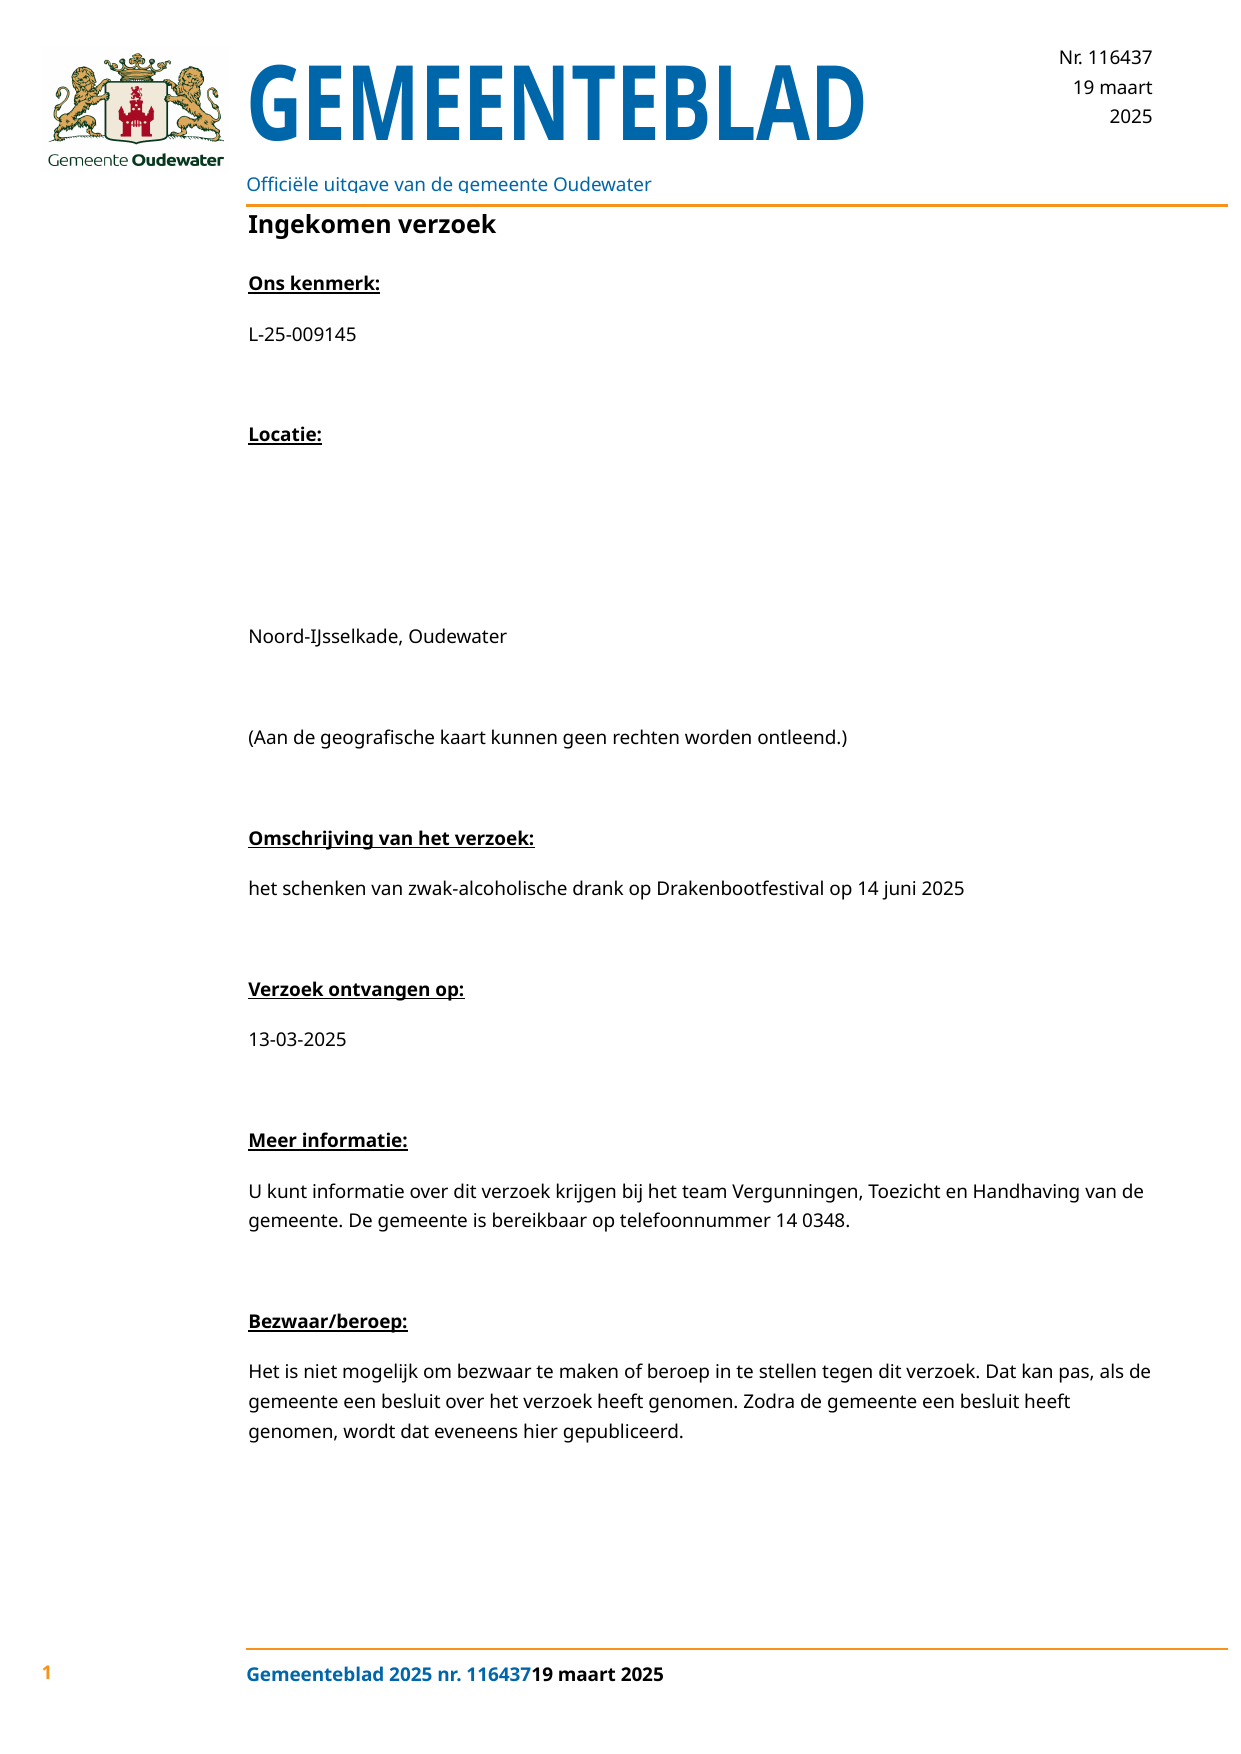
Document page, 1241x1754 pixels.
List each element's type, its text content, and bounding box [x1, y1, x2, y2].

text Meer informatie: [248, 1127, 1152, 1153]
text (Aan de geografische kaart kunnen geen rechten worden ontleend.) [248, 724, 1152, 750]
text Verzoek ontvangen op: [248, 976, 1152, 1002]
text Ons kenmerk: [248, 270, 1152, 296]
text Omschrijving van het verzoek: [248, 825, 1152, 851]
picture [41, 47, 231, 172]
text Noord-IJsselkade, Oudewater [248, 623, 1152, 649]
text Het is niet mogelijk om bezwaar te maken of beroep in te stellen tegen dit verzoek. Dat kan pas, als de gemeente een besluit over het verzoek heeft genomen. Zodra de gemeente een besluit heeft genomen, wordt dat eveneens hier gepubliceerd. [248, 1359, 1152, 1443]
text L-25-009145 [248, 321, 1152, 346]
text Bezwaar/beroep: [248, 1308, 1152, 1334]
text Ingekomen verzoek [248, 207, 1152, 241]
text het schenken van zwak-alcoholische drank op Drakenbootfestival op 14 juni 2025 [248, 875, 1152, 901]
text Locatie: [248, 422, 1152, 447]
text U kunt informatie over dit verzoek krijgen bij het team Vergunningen, Toezicht en Handhaving van de gemeente. De gemeente is bereikbaar op telefoonnummer 14 0348. [248, 1178, 1152, 1233]
text 13-03-2025 [248, 1027, 1152, 1052]
